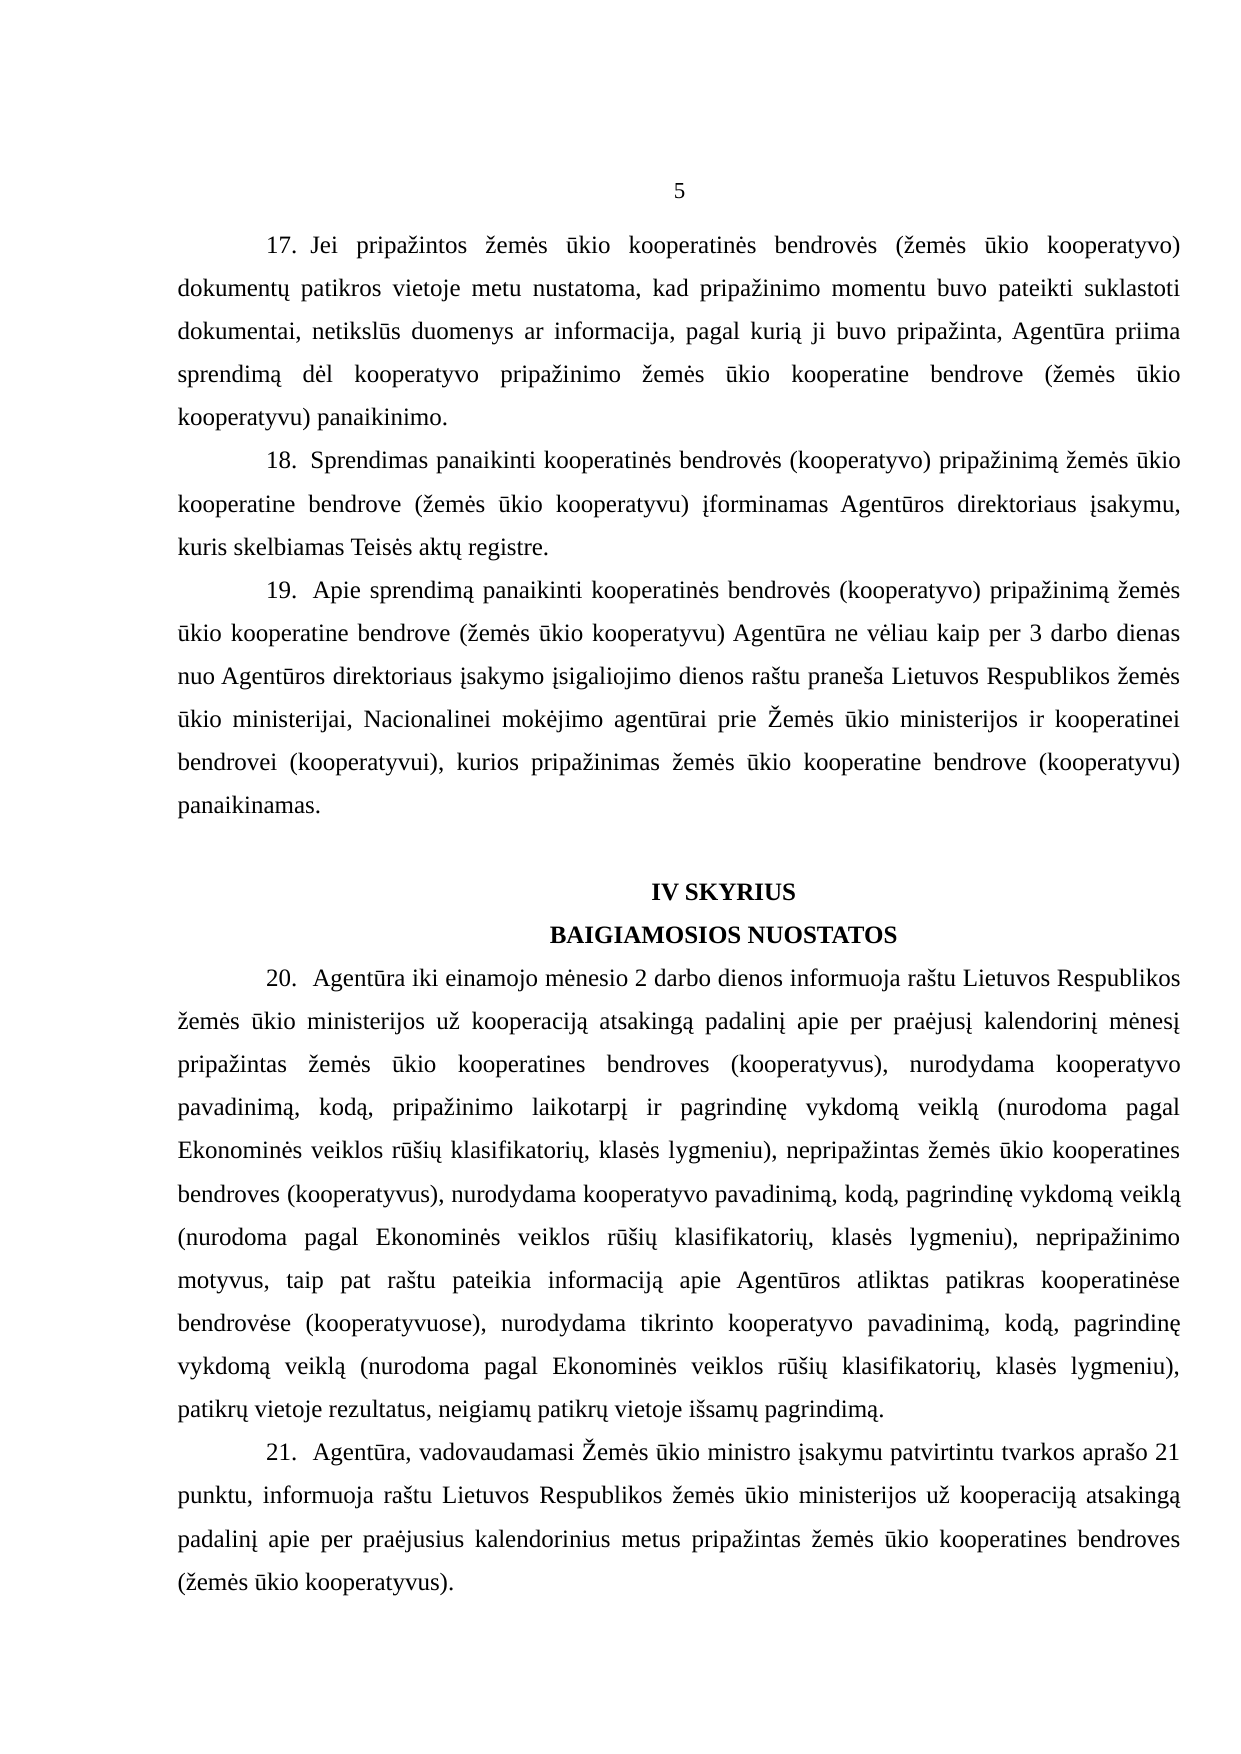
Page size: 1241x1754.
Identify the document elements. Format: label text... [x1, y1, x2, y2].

text 20. Agentūra iki einamojo mėnesio 2 darbo dienos informuoja raštu Lietuvos Respublikos žemės ūkio ministerijos už kooperaciją atsakingą padalinį apie per praėjusį kalendorinį mėnesį pripažintas žemės ūkio kooperatines bendroves (kooperatyvus), nurodydama kooperatyvo pavadinimą, kodą, pripažinimo laikotarpį ir pagrindinę vykdomą veiklą (nurodoma pagal Ekonominės veiklos rūšių klasifikatorių, klasės lygmeniu), nepripažintas žemės ūkio kooperatines bendroves (kooperatyvus), nurodydama kooperatyvo pavadinimą, kodą, pagrindinę vykdomą veiklą (nurodoma pagal Ekonominės veiklos rūšių klasifikatorių, klasės lygmeniu), nepripažinimo motyvus, taip pat raštu pateikia informaciją apie Agentūros atliktas patikras kooperatinėse bendrovėse (kooperatyvuose), nurodydama tikrinto kooperatyvo pavadinimą, kodą, pagrindinę vykdomą veiklą (nurodoma pagal Ekonominės veiklos rūšių klasifikatorių, klasės lygmeniu), patikrų vietoje rezultatus, neigiamų patikrų vietoje išsamų pagrindimą. [177, 963, 1181, 1423]
text 18. Sprendimas panaikinti kooperatinės bendrovės (kooperatyvo) pripažinimą žemės ūkio kooperatine bendrove (žemės ūkio kooperatyvu) įforminamas Agentūros direktoriaus įsakymu, kuris skelbiamas Teisės aktų registre. [177, 446, 1181, 561]
text IV SKYRIUS [177, 877, 1181, 906]
text 21. Agentūra, vadovaudamasi Žemės ūkio ministro įsakymu patvirtintu tvarkos aprašo 21 punktu, informuoja raštu Lietuvos Respublikos žemės ūkio ministerijos už kooperaciją atsakingą padalinį apie per praėjusius kalendorinius metus pripažintas žemės ūkio kooperatines bendroves (žemės ūkio kooperatyvus). [177, 1437, 1181, 1596]
text 19. Apie sprendimą panaikinti kooperatinės bendrovės (kooperatyvo) pripažinimą žemės ūkio kooperatine bendrove (žemės ūkio kooperatyvu) Agentūra ne vėliau kaip per 3 darbo dienas nuo Agentūros direktoriaus įsakymo įsigaliojimo dienos raštu praneša Lietuvos Respublikos žemės ūkio ministerijai, Nacionalinei mokėjimo agentūrai prie Žemės ūkio ministerijos ir kooperatinei bendrovei (kooperatyvui), kurios pripažinimas žemės ūkio kooperatine bendrove (kooperatyvu) panaikinamas. [177, 575, 1181, 819]
text BAIGIAMOSIOS NUOSTATOS [177, 920, 1181, 949]
text 17. Jei pripažintos žemės ūkio kooperatinės bendrovės (žemės ūkio kooperatyvo) dokumentų patikros vietoje metu nustatoma, kad pripažinimo momentu buvo pateikti suklastoti dokumentai, netikslūs duomenys ar informacija, pagal kurią ji buvo pripažinta, Agentūra priima sprendimą dėl kooperatyvo pripažinimo žemės ūkio kooperatine bendrove (žemės ūkio kooperatyvu) panaikinimo. [177, 230, 1181, 431]
